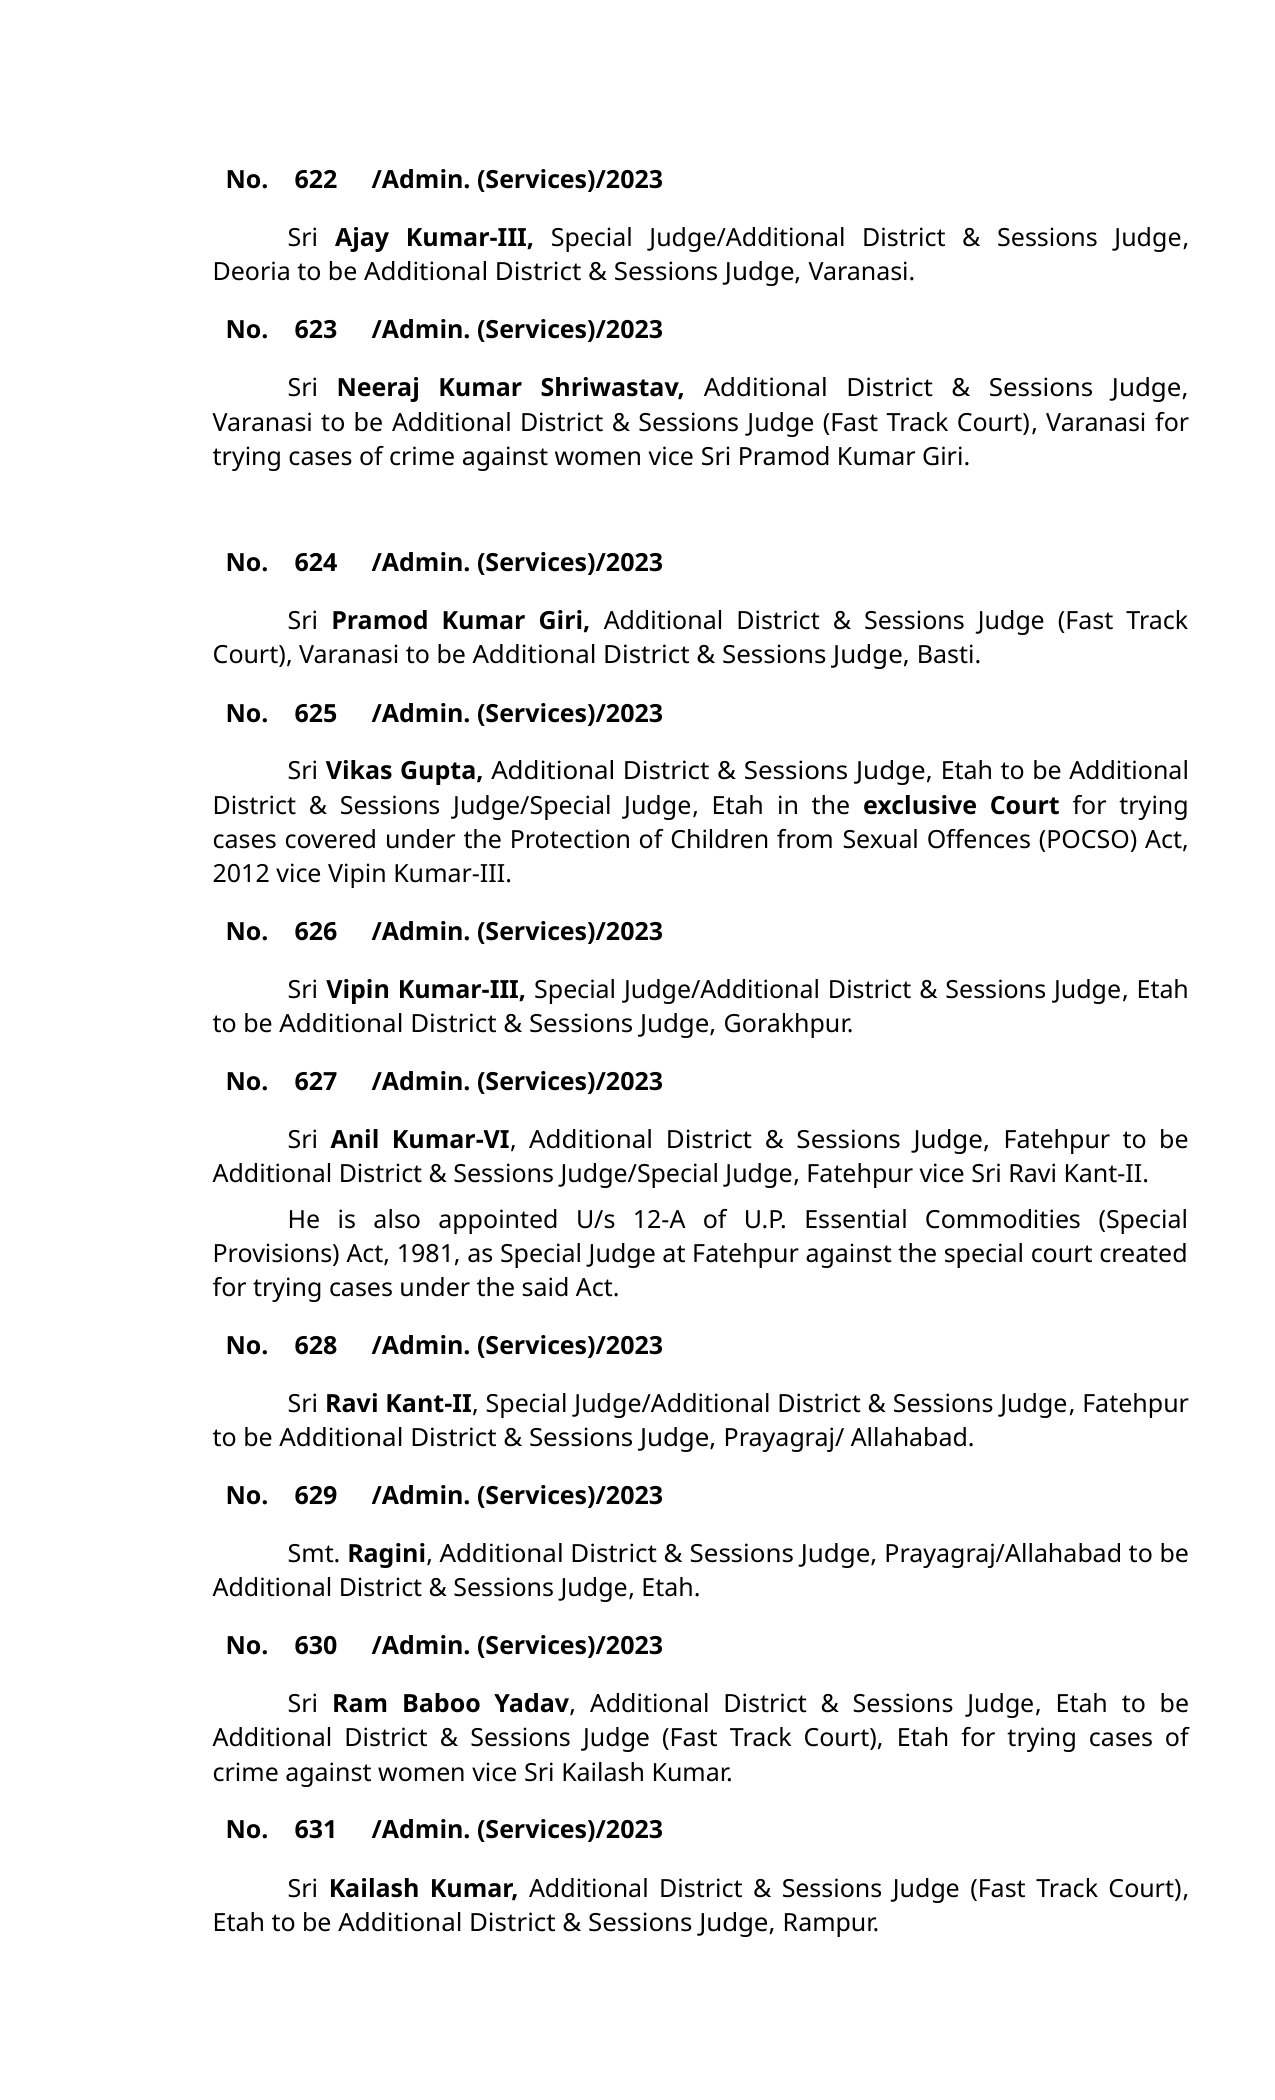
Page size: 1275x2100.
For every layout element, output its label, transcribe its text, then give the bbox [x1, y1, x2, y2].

table_header /Admin. (Services)/2023 [360, 1616, 738, 1674]
table_header [283, 1616, 360, 1674]
table_header No. [214, 300, 283, 358]
text Sri Neeraj Kumar Shriwastav, Additional District & Sessions Judge, Varanasi to be Additional District & Sessions Judge (Fast Track Court), Varanasi for trying cases of crime against women vice Sri Pramod Kumar Giri. [212, 370, 1189, 472]
text Sri Vipin Kumar-III, Special Judge/Additional District & Sessions Judge, Etah to be Additional District & Sessions Judge, Gorakhpur. [212, 971, 1189, 1039]
table_header /Admin. (Services)/2023 [360, 150, 738, 208]
table_header /Admin. (Services)/2023 [360, 1800, 738, 1858]
table_header No. [214, 1316, 283, 1374]
table_header [283, 1800, 360, 1858]
text Smt. Ragini, Additional District & Sessions Judge, Prayagraj/Allahabad to be Additional District & Sessions Judge, Etah. [212, 1536, 1189, 1604]
table_header [283, 901, 360, 959]
table_header [283, 683, 360, 741]
table_header No. [214, 1616, 283, 1674]
table_header [283, 300, 360, 358]
table_header No. [214, 150, 283, 208]
table_header /Admin. (Services)/2023 [360, 1466, 738, 1524]
table_header /Admin. (Services)/2023 [360, 1316, 738, 1374]
text Sri Ravi Kant-II, Special Judge/Additional District & Sessions Judge, Fatehpur to be Additional District & Sessions Judge, Prayagraj/ Allahabad. [212, 1386, 1189, 1454]
text Sri Vikas Gupta, Additional District & Sessions Judge, Etah to be Additional District & Sessions Judge/Special Judge, Etah in the exclusive Court for trying cases covered under the Protection of Children from Sexual Offences (POCSO) Act, 2012 vice Vipin Kumar-III. [212, 753, 1189, 889]
table_header [283, 1316, 360, 1374]
table_header [283, 1466, 360, 1524]
table_header No. [214, 901, 283, 959]
table_header No. [214, 533, 283, 591]
text He is also appointed U/s 12-A of U.P. Essential Commodities (Special Provisions) Act, 1981, as Special Judge at Fatehpur against the special court created for trying cases under the said Act. [212, 1202, 1189, 1304]
table_header [283, 150, 360, 208]
table_header /Admin. (Services)/2023 [360, 683, 738, 741]
table_header No. [214, 1052, 283, 1109]
table_header [283, 1052, 360, 1109]
text Sri Pramod Kumar Giri, Additional District & Sessions Judge (Fast Track Court), Varanasi to be Additional District & Sessions Judge, Basti. [212, 603, 1189, 671]
text Sri Ajay Kumar-III, Special Judge/Additional District & Sessions Judge, Deoria to be Additional District & Sessions Judge, Varanasi. [212, 220, 1189, 288]
table_header /Admin. (Services)/2023 [360, 300, 738, 358]
table_header /Admin. (Services)/2023 [360, 533, 738, 591]
text Sri Ram Baboo Yadav, Additional District & Sessions Judge, Etah to be Additional District & Sessions Judge (Fast Track Court), Etah for trying cases of crime against women vice Sri Kailash Kumar. [212, 1686, 1189, 1788]
text Sri Kailash Kumar, Additional District & Sessions Judge (Fast Track Court), Etah to be Additional District & Sessions Judge, Rampur. [212, 1870, 1189, 1938]
table_header [283, 533, 360, 591]
text Sri Anil Kumar-VI, Additional District & Sessions Judge, Fatehpur to be Additional District & Sessions Judge/Special Judge, Fatehpur vice Sri Ravi Kant-II. [212, 1122, 1189, 1190]
table_header No. [214, 683, 283, 741]
table_header /Admin. (Services)/2023 [360, 901, 738, 959]
table_header No. [214, 1800, 283, 1858]
table_header /Admin. (Services)/2023 [360, 1052, 738, 1109]
table_header No. [214, 1466, 283, 1524]
